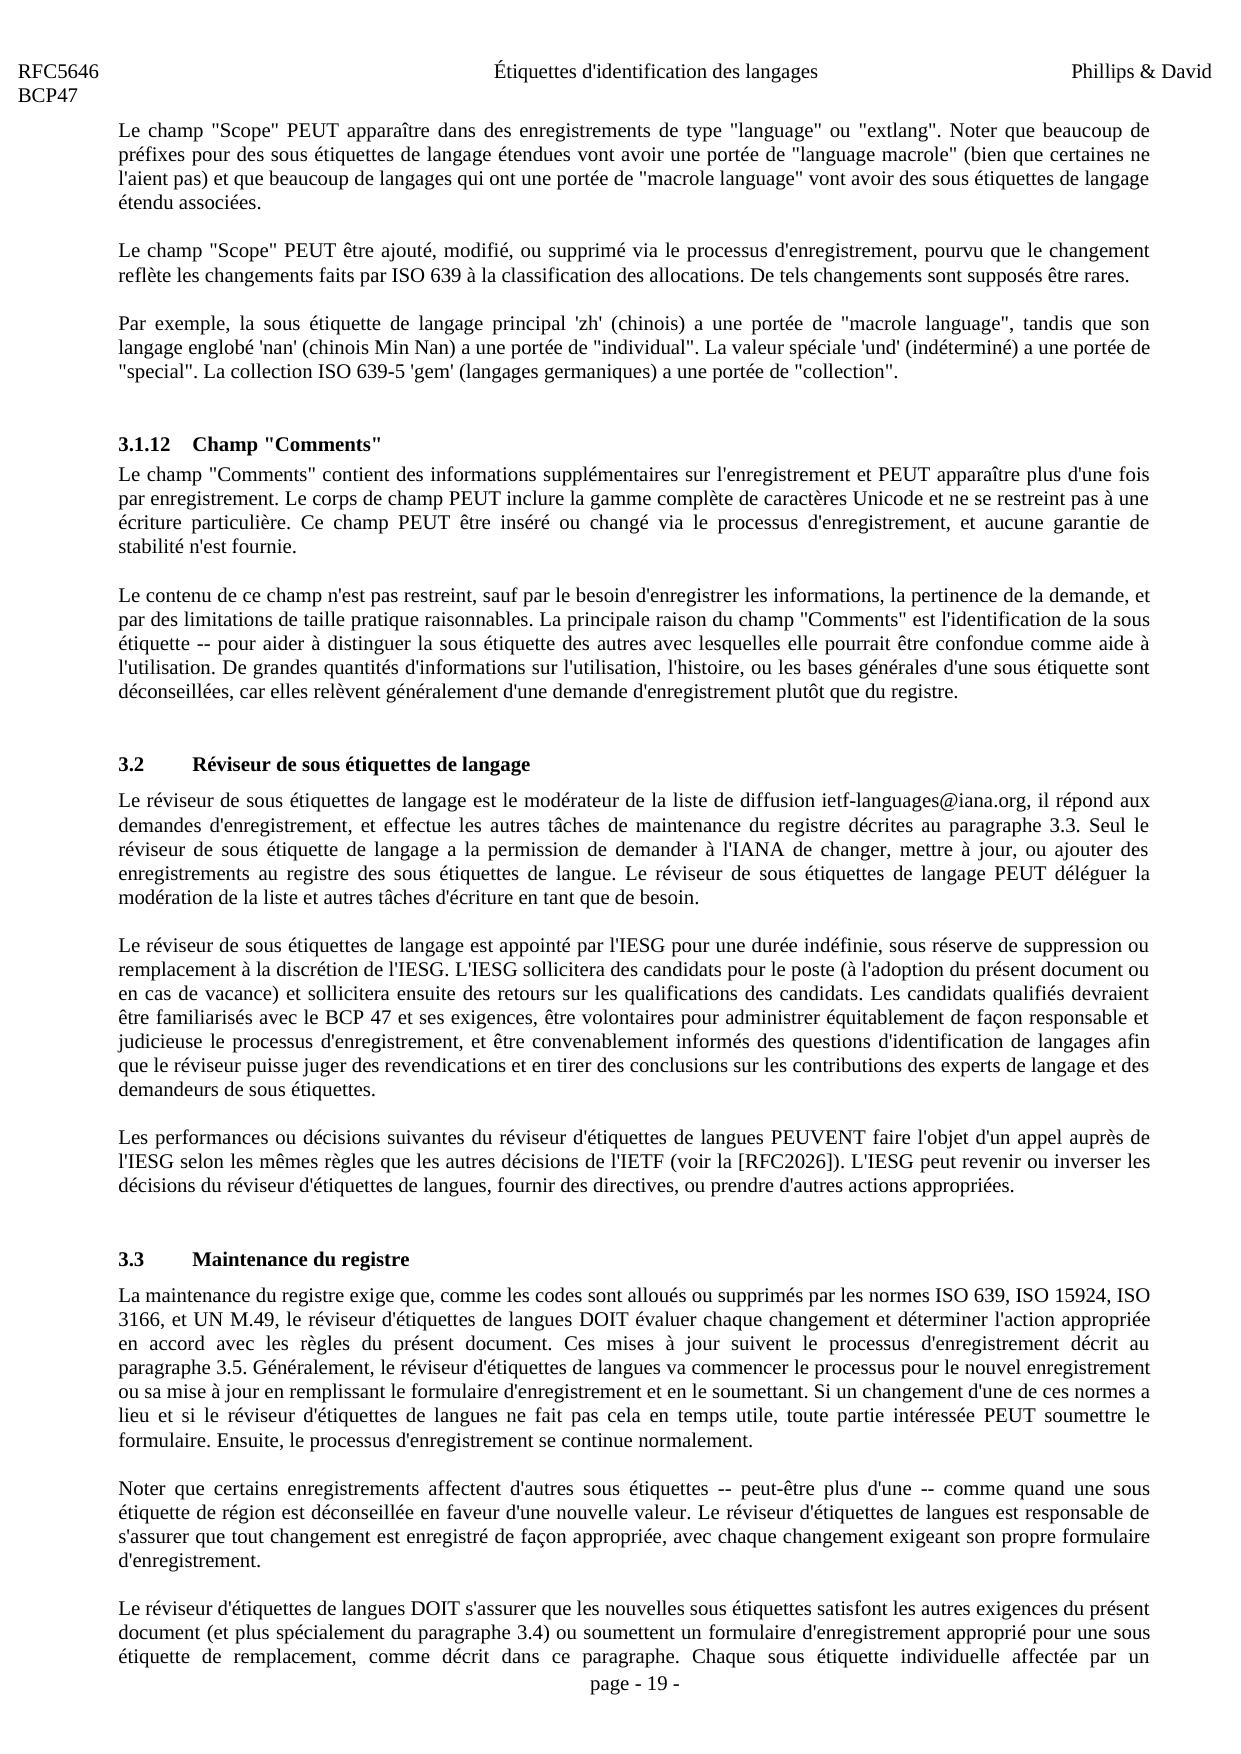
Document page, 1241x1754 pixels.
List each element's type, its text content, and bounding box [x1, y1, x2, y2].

text Le champ "Comments" contient des informations supplémentaires sur l'enregistrement et PEUT apparaître plus d'une fois par enregistrement. Le corps de champ PEUT inclure la gamme complète de caractères Unicode et ne se restreint pas à une écriture particulière. Ce champ PEUT être inséré ou changé via le processus d'enregistrement, et aucune garantie de stabilité n'est fournie. [118, 462, 1152, 558]
text Le contenu de ce champ n'est pas restreint, sauf par le besoin d'enregistrer les informations, la pertinence de la demande, et par des limitations de taille pratique raisonnables. La principale raison du champ "Comments" est l'identification de la sous étiquette -- pour aider à distinguer la sous étiquette des autres avec lesquelles elle pourrait être confondue comme aide à l'utilisation. De grandes quantités d'informations sur l'utilisation, l'histoire, ou les bases générales d'une sous étiquette sont déconseillées, car elles relèvent généralement d'une demande d'enregistrement plutôt que du registre. [118, 582, 1152, 703]
text Le champ "Scope" PEUT être ajouté, modifié, ou supprimé via le processus d'enregistrement, pourvu que le changement reflète les changements faits par ISO 639 à la classification des allocations. De tels changements sont supposés être rares. [118, 238, 1152, 287]
subtitle 3.2 Réviseur de sous étiquettes de langage [118, 752, 1152, 776]
subtitle 3.1.12 Champ "Comments" [118, 432, 1152, 456]
subtitle 3.3 Maintenance du registre [118, 1247, 1152, 1271]
text Le réviseur d'étiquettes de langues DOIT s'assurer que les nouvelles sous étiquettes satisfont les autres exigences du présent document (et plus spécialement du paragraphe 3.4) ou soumettent un formulaire d'enregistrement approprié pour une sous étiquette de remplacement, comme décrit dans ce paragraphe. Chaque sous étiquette individuelle affectée par un [118, 1596, 1152, 1668]
text La maintenance du registre exige que, comme les codes sont alloués ou supprimés par les normes ISO 639, ISO 15924, ISO 3166, et UN M.49, le réviseur d'étiquettes de langues DOIT évaluer chaque changement et déterminer l'action appropriée en accord avec les règles du présent document. Ces mises à jour suivent le processus d'enregistrement décrit au paragraphe 3.5. Généralement, le réviseur d'étiquettes de langues va commencer le processus pour le nouvel enregistrement ou sa mise à jour en remplissant le formulaire d'enregistrement et en le soumettant. Si un changement d'une de ces normes a lieu et si le réviseur d'étiquettes de langues ne fait pas cela en temps utile, toute partie intéressée PEUT soumettre le formulaire. Ensuite, le processus d'enregistrement se continue normalement. [118, 1283, 1152, 1452]
text Noter que certains enregistrements affectent d'autres sous étiquettes -- peut-être plus d'une -- comme quand une sous étiquette de région est déconseillée en faveur d'une nouvelle valeur. Le réviseur d'étiquettes de langues est responsable de s'assurer que tout changement est enregistré de façon appropriée, avec chaque changement exigeant son propre formulaire d'enregistrement. [118, 1476, 1152, 1572]
text Le réviseur de sous étiquettes de langage est appointé par l'IESG pour une durée indéfinie, sous réserve de suppression ou remplacement à la discrétion de l'IESG. L'IESG sollicitera des candidats pour le poste (à l'adoption du présent document ou en cas de vacance) et sollicitera ensuite des retours sur les qualifications des candidats. Les candidats qualifiés devraient être familiarisés avec le BCP 47 et ses exigences, être volontaires pour administrer équitablement de façon responsable et judicieuse le processus d'enregistrement, et être convenablement informés des questions d'identification de langages afin que le réviseur puisse juger des revendications et en tirer des conclusions sur les contributions des experts de langage et des demandeurs de sous étiquettes. [118, 933, 1152, 1101]
text Le réviseur de sous étiquettes de langage est le modérateur de la liste de diffusion ietf-languages@iana.org, il répond aux demandes d'enregistrement, et effectue les autres tâches de maintenance du registre décrites au paragraphe 3.3. Seul le réviseur de sous étiquette de langage a la permission de demander à l'IANA de changer, mettre à jour, ou ajouter des enregistrements au registre des sous étiquettes de langue. Le réviseur de sous étiquettes de langage PEUT déléguer la modération de la liste et autres tâches d'écriture en tant que de besoin. [118, 788, 1152, 909]
text Par exemple, la sous étiquette de langage principal 'zh' (chinois) a une portée de "macrole language", tandis que son langage englobé 'nan' (chinois Min Nan) a une portée de "individual". La valeur spéciale 'und' (indéterminé) a une portée de "special". La collection ISO 639-5 'gem' (langages germaniques) a une portée de "collection". [118, 311, 1152, 383]
text Les performances ou décisions suivantes du réviseur d'étiquettes de langues PEUVENT faire l'objet d'un appel auprès de l'IESG selon les mêmes règles que les autres décisions de l'IETF (voir la [RFC2026]). L'IESG peut revenir ou inverser les décisions du réviseur d'étiquettes de langues, fournir des directives, ou prendre d'autres actions appropriées. [118, 1125, 1152, 1197]
text Le champ "Scope" PEUT apparaître dans des enregistrements de type "language" ou "extlang". Noter que beaucoup de préfixes pour des sous étiquettes de langage étendues vont avoir une portée de "language macrole" (bien que certaines ne l'aient pas) et que beaucoup de langages qui ont une portée de "macrole language" vont avoir des sous étiquettes de langage étendu associées. [118, 118, 1152, 214]
